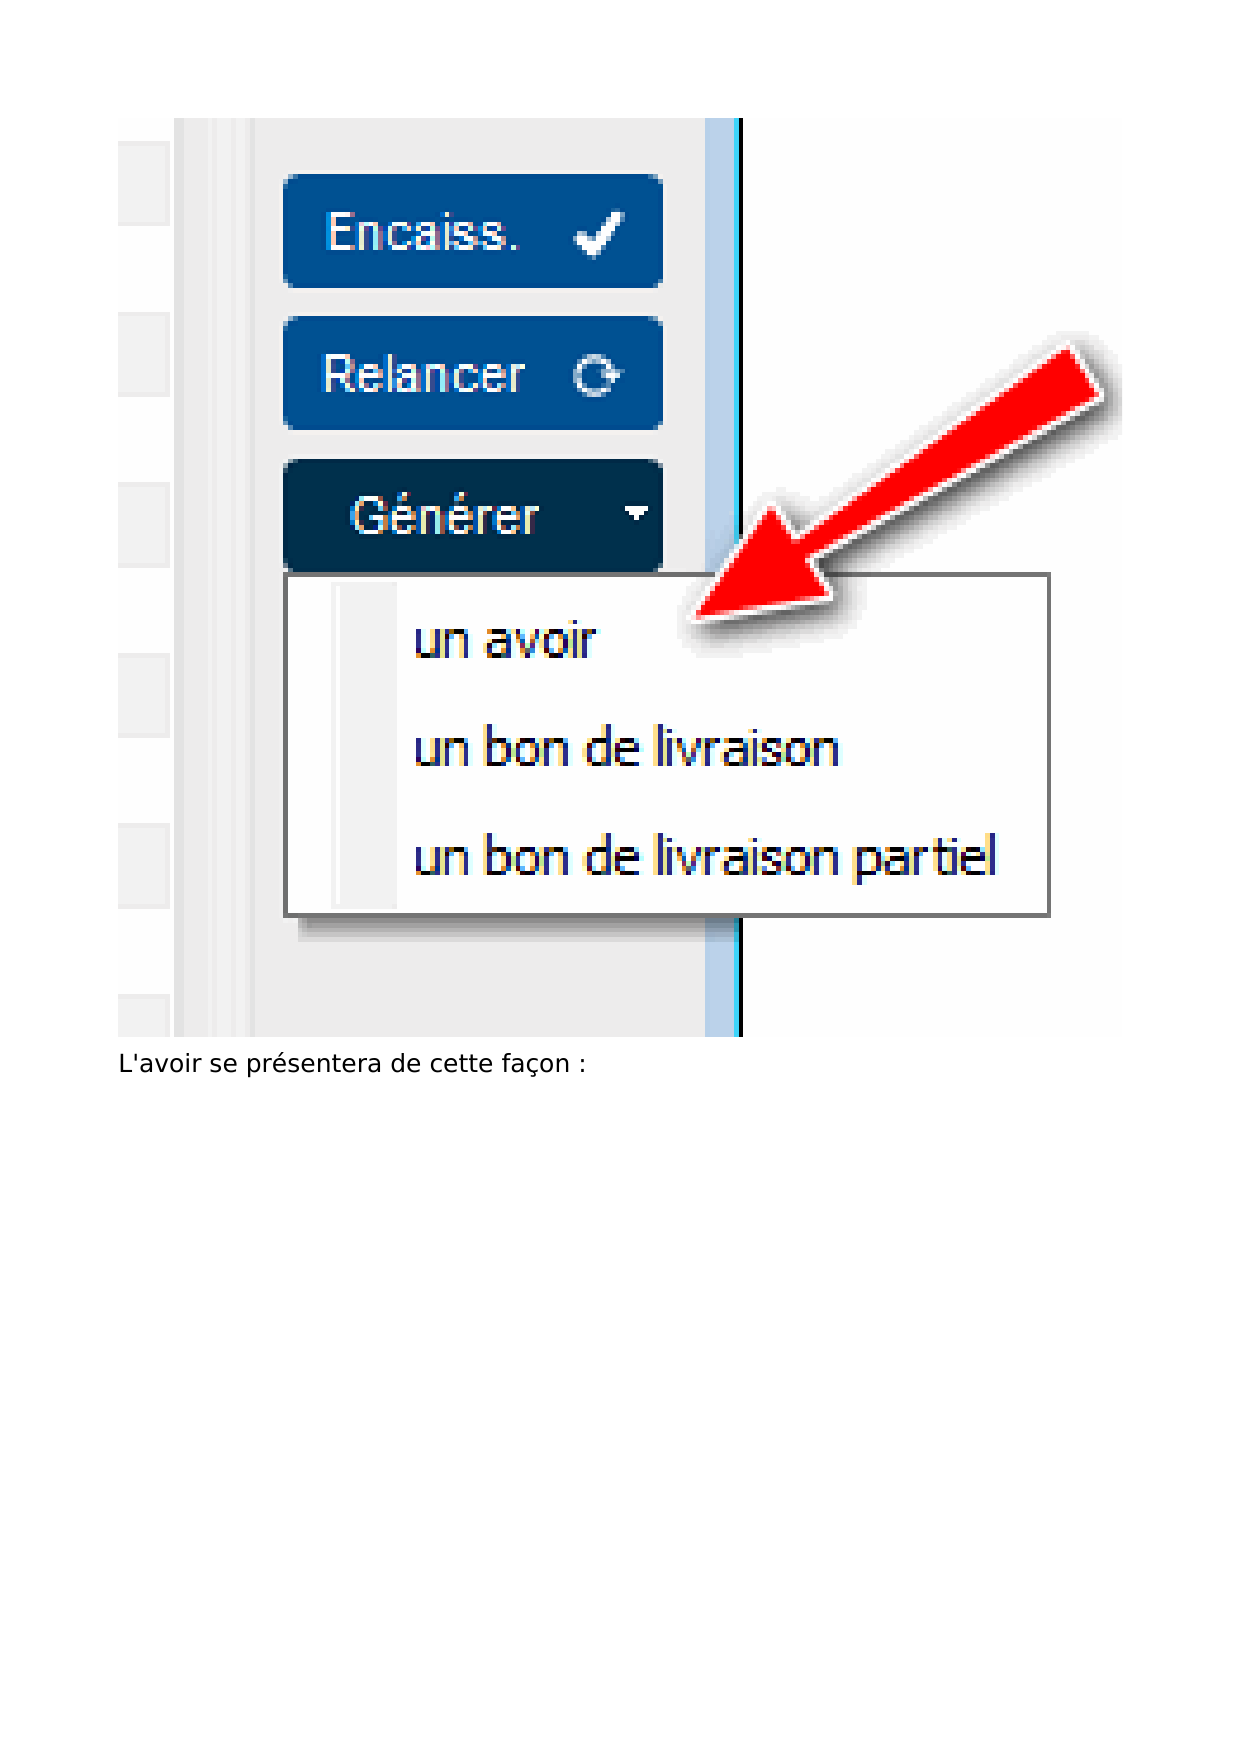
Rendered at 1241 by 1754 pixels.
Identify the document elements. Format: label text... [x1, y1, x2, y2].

text L'avoir se présentera de cette façon : [118, 1049, 1122, 1078]
picture [118, 118, 1123, 1037]
